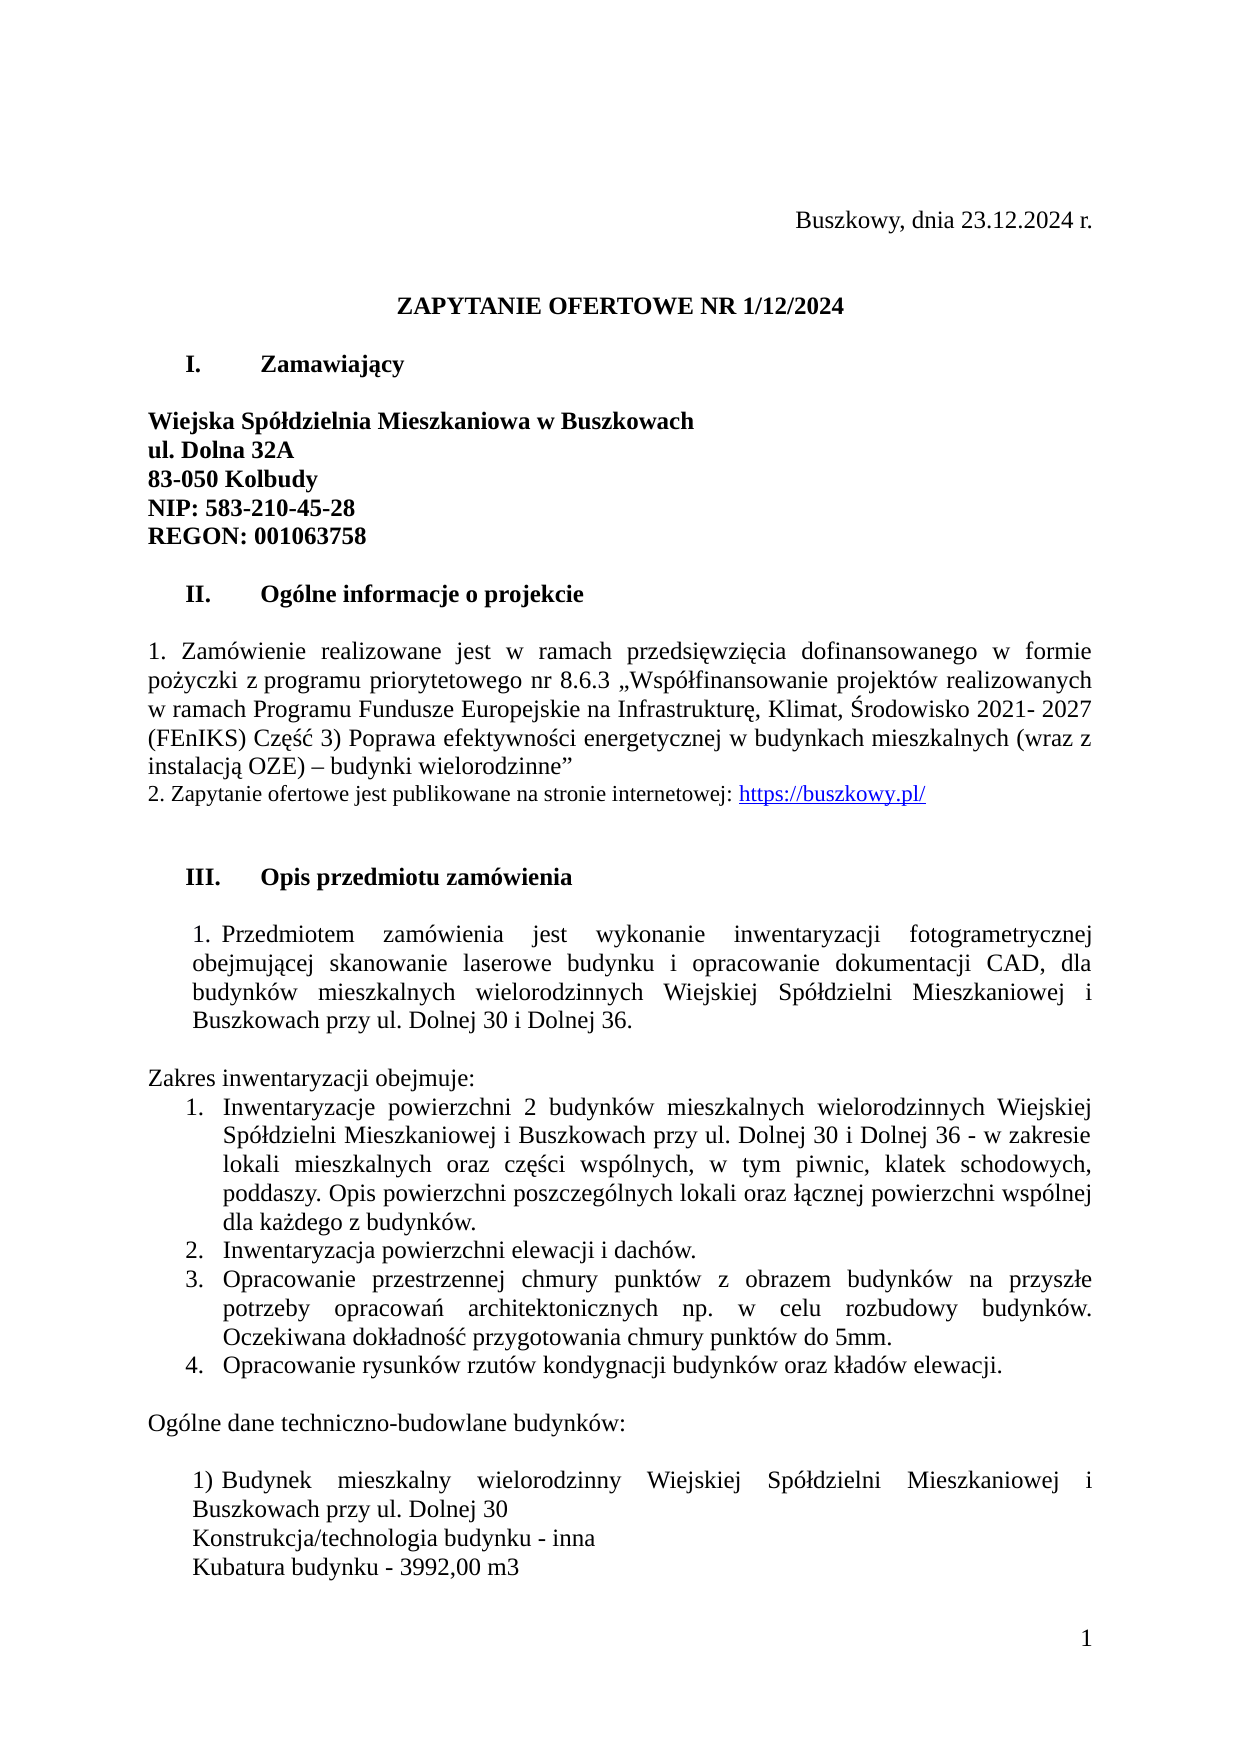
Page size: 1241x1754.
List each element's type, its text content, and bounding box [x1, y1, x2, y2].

list Opracowanie rysunków rzutów kondygnacji budynków oraz kładów elewacji. [185, 1350, 1093, 1379]
list Inwentaryzacje powierzchni 2 budynków mieszkalnych wielorodzinnych Wiejskiej Spółdzielni Mieszkaniowej i Buszkowach przy ul. Dolnej 30 i Dolnej 36 - w zakresie lokali mieszkalnych oraz części wspólnych, w tym piwnic, klatek schodowych, poddaszy. Opis powierzchni poszczególnych lokali oraz łącznej powierzchni wspólnej dla każdego z budynków. [185, 1092, 1093, 1235]
list Zamawiający [185, 349, 1093, 378]
list Budynek mieszkalny wielorodzinny Wiejskiej Spółdzielni Mieszkaniowej i Buszkowach przy ul. Dolnej 30 [192, 1465, 1093, 1523]
text Buszkowy, dnia 23.12.2024 r. [664, 205, 1093, 234]
text NIP: 583-210-45-28 [148, 493, 1093, 521]
text ul. Dolna 32A [148, 435, 1093, 464]
text Zakres inwentaryzacji obejmuje: [148, 1063, 1093, 1092]
text Konstrukcja/technologia budynku - inna [192, 1523, 1093, 1552]
text REGON: 001063758 [148, 521, 1093, 550]
text 1. Zamówienie realizowane jest w ramach przedsięwzięcia dofinansowanego w formie pożyczki z programu priorytetowego nr 8.6.3 „Współfinansowanie projektów realizowanych w ramach Programu Fundusze Europejskie na Infrastrukturę, Klimat, Środowisko 2021- 2027 (FEnIKS) Część 3) Poprawa efektywności energetycznej w budynkach mieszkalnych (wraz z instalacją OZE) – budynki wielorodzinne” [148, 636, 1093, 780]
text Wiejska Spółdzielnia Mieszkaniowa w Buszkowach [148, 406, 1093, 435]
list Opracowanie przestrzennej chmury punktów z obrazem budynków na przyszłe potrzeby opracowań architektonicznych np. w celu rozbudowy budynków. Oczekiwana dokładność przygotowania chmury punktów do 5mm. [185, 1264, 1093, 1350]
text ZAPYTANIE OFERTOWE NR 1/12/2024 [148, 291, 1093, 320]
text 83-050 Kolbudy [148, 464, 1093, 493]
list Ogólne informacje o projekcie [185, 579, 1093, 608]
text 2. Zapytanie ofertowe jest publikowane na stronie internetowej: https://buszkowy.pl/ [148, 780, 1093, 806]
list Inwentaryzacja powierzchni elewacji i dachów. [185, 1235, 1093, 1264]
list Opis przedmiotu zamówienia [185, 862, 1093, 890]
list Przedmiotem zamówienia jest wykonanie inwentaryzacji fotogrametrycznej obejmującej skanowanie laserowe budynku i opracowanie dokumentacji CAD, dla budynków mieszkalnych wielorodzinnych Wiejskiej Spółdzielni Mieszkaniowej i Buszkowach przy ul. Dolnej 30 i Dolnej 36. [192, 919, 1093, 1034]
text Kubatura budynku - 3992,00 m3 [192, 1552, 1093, 1580]
text Ogólne dane techniczno-budowlane budynków: [148, 1408, 1093, 1437]
